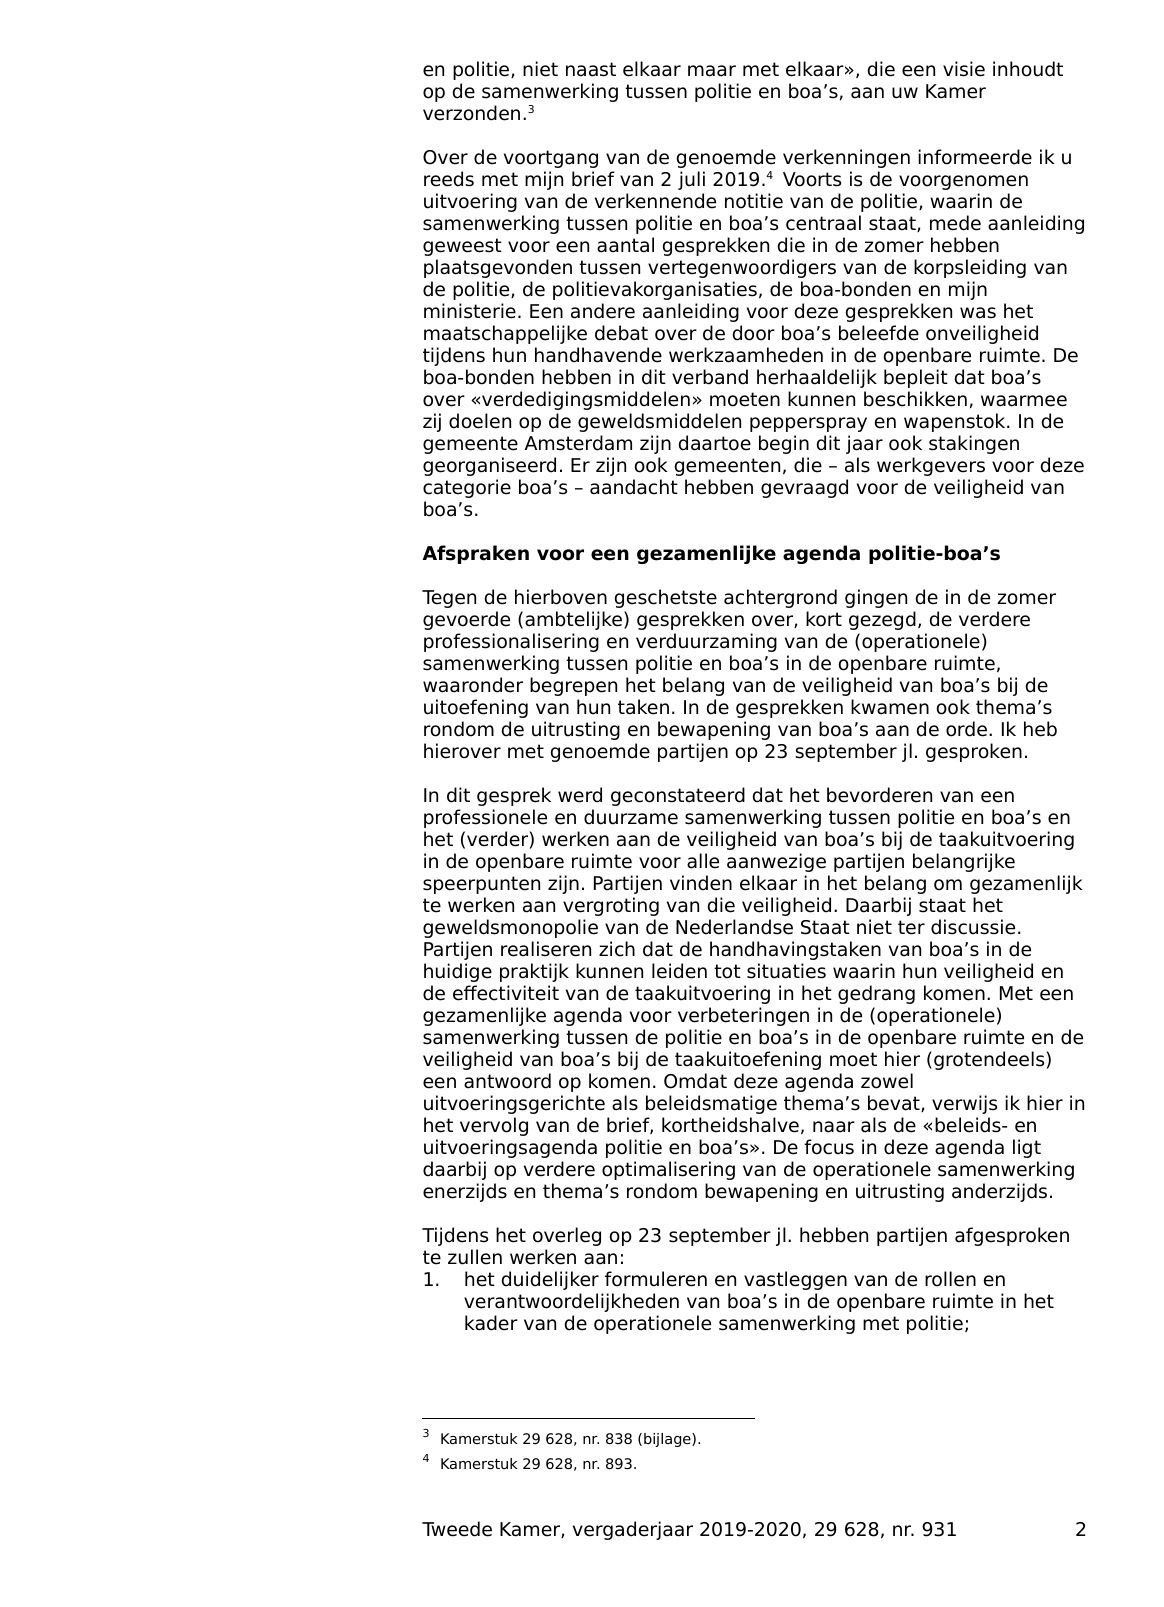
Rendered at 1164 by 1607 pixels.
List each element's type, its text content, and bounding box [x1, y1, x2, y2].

text In dit gesprek werd geconstateerd dat het bevorderen van een professionele en duurzame samenwerking tussen politie en boa’s en het (verder) werken aan de veiligheid van boa’s bij de taakuitvoering in de openbare ruimte voor alle aanwezige partijen belangrijke speerpunten zijn. Partijen vinden elkaar in het belang om gezamenlijk te werken aan vergroting van die veiligheid. Daarbij staat het geweldsmonopolie van de Nederlandse Staat niet ter discussie. Partijen realiseren zich dat de handhavingstaken van boa’s in de huidige praktijk kunnen leiden tot situaties waarin hun veiligheid en de effectiviteit van de taakuitvoering in het gedrang komen. Met een gezamenlijke agenda voor verbeteringen in de (operationele) samenwerking tussen de politie en boa’s in de openbare ruimte en de veiligheid van boa’s bij de taakuitoefening moet hier (grotendeels) een antwoord op komen. Omdat deze agenda zowel uitvoeringsgerichte als beleidsmatige thema’s bevat, verwijs ik hier in het vervolg van de brief, kortheidshalve, naar als de «beleids- en uitvoeringsagenda politie en boa’s». De focus in deze agenda ligt daarbij op verdere optimalisering van de operationele samenwerking enerzijds en thema’s rondom bewapening en uitrusting anderzijds. [422, 785, 1087, 1203]
text Kamerstuk 29 628, nr. 838 (bijlage). [422, 1427, 1087, 1449]
text 1. het duidelijker formuleren en vastleggen van de rollen en verantwoordelijkheden van boa’s in de openbare ruimte in het kader van de operationele samenwerking met politie; [422, 1269, 1087, 1335]
text Kamerstuk 29 628, nr. 893. [422, 1452, 1087, 1474]
text Over de voortgang van de genoemde verkenningen informeerde ik u reeds met mijn brief van 2 juli 2019. Voorts is de voorgenomen uitvoering van de verkennende notitie van de politie, waarin de samenwerking tussen politie en boa’s centraal staat, mede aanleiding geweest voor een aantal gesprekken die in de zomer hebben plaatsgevonden tussen vertegenwoordigers van de korpsleiding van de politie, de politievakorganisaties, de boa-bonden en mijn ministerie. Een andere aanleiding voor deze gesprekken was het maatschappelijke debat over de door boa’s beleefde onveiligheid tijdens hun handhavende werkzaamheden in de openbare ruimte. De boa-bonden hebben in dit verband herhaaldelijk bepleit dat boa’s over «verdedigingsmiddelen» moeten kunnen beschikken, waarmee zij doelen op de geweldsmiddelen pepperspray en wapenstok. In de gemeente Amsterdam zijn daartoe begin dit jaar ook stakingen georganiseerd. Er zijn ook gemeenten, die – als werkgevers voor deze categorie boa’s – aandacht hebben gevraagd voor de veiligheid van boa’s. [422, 147, 1087, 521]
text Tegen de hierboven geschetste achtergrond gingen de in de zomer gevoerde (ambtelijke) gesprekken over, kort gezegd, de verdere professionalisering en verduurzaming van de (operationele) samenwerking tussen politie en boa’s in de openbare ruimte, waaronder begrepen het belang van de veiligheid van boa’s bij de uitoefening van hun taken. In de gesprekken kwamen ook thema’s rondom de uitrusting en bewapening van boa’s aan de orde. Ik heb hierover met genoemde partijen op 23 september jl. gesproken. [422, 587, 1087, 763]
text Tijdens het overleg op 23 september jl. hebben partijen afgesproken te zullen werken aan: [422, 1225, 1087, 1269]
text en politie, niet naast elkaar maar met elkaar», die een visie inhoudt op de samenwerking tussen politie en boa’s, aan uw Kamer verzonden. [422, 59, 1087, 125]
subtitle Afspraken voor een gezamenlijke agenda politie-boa’s [422, 543, 1087, 565]
